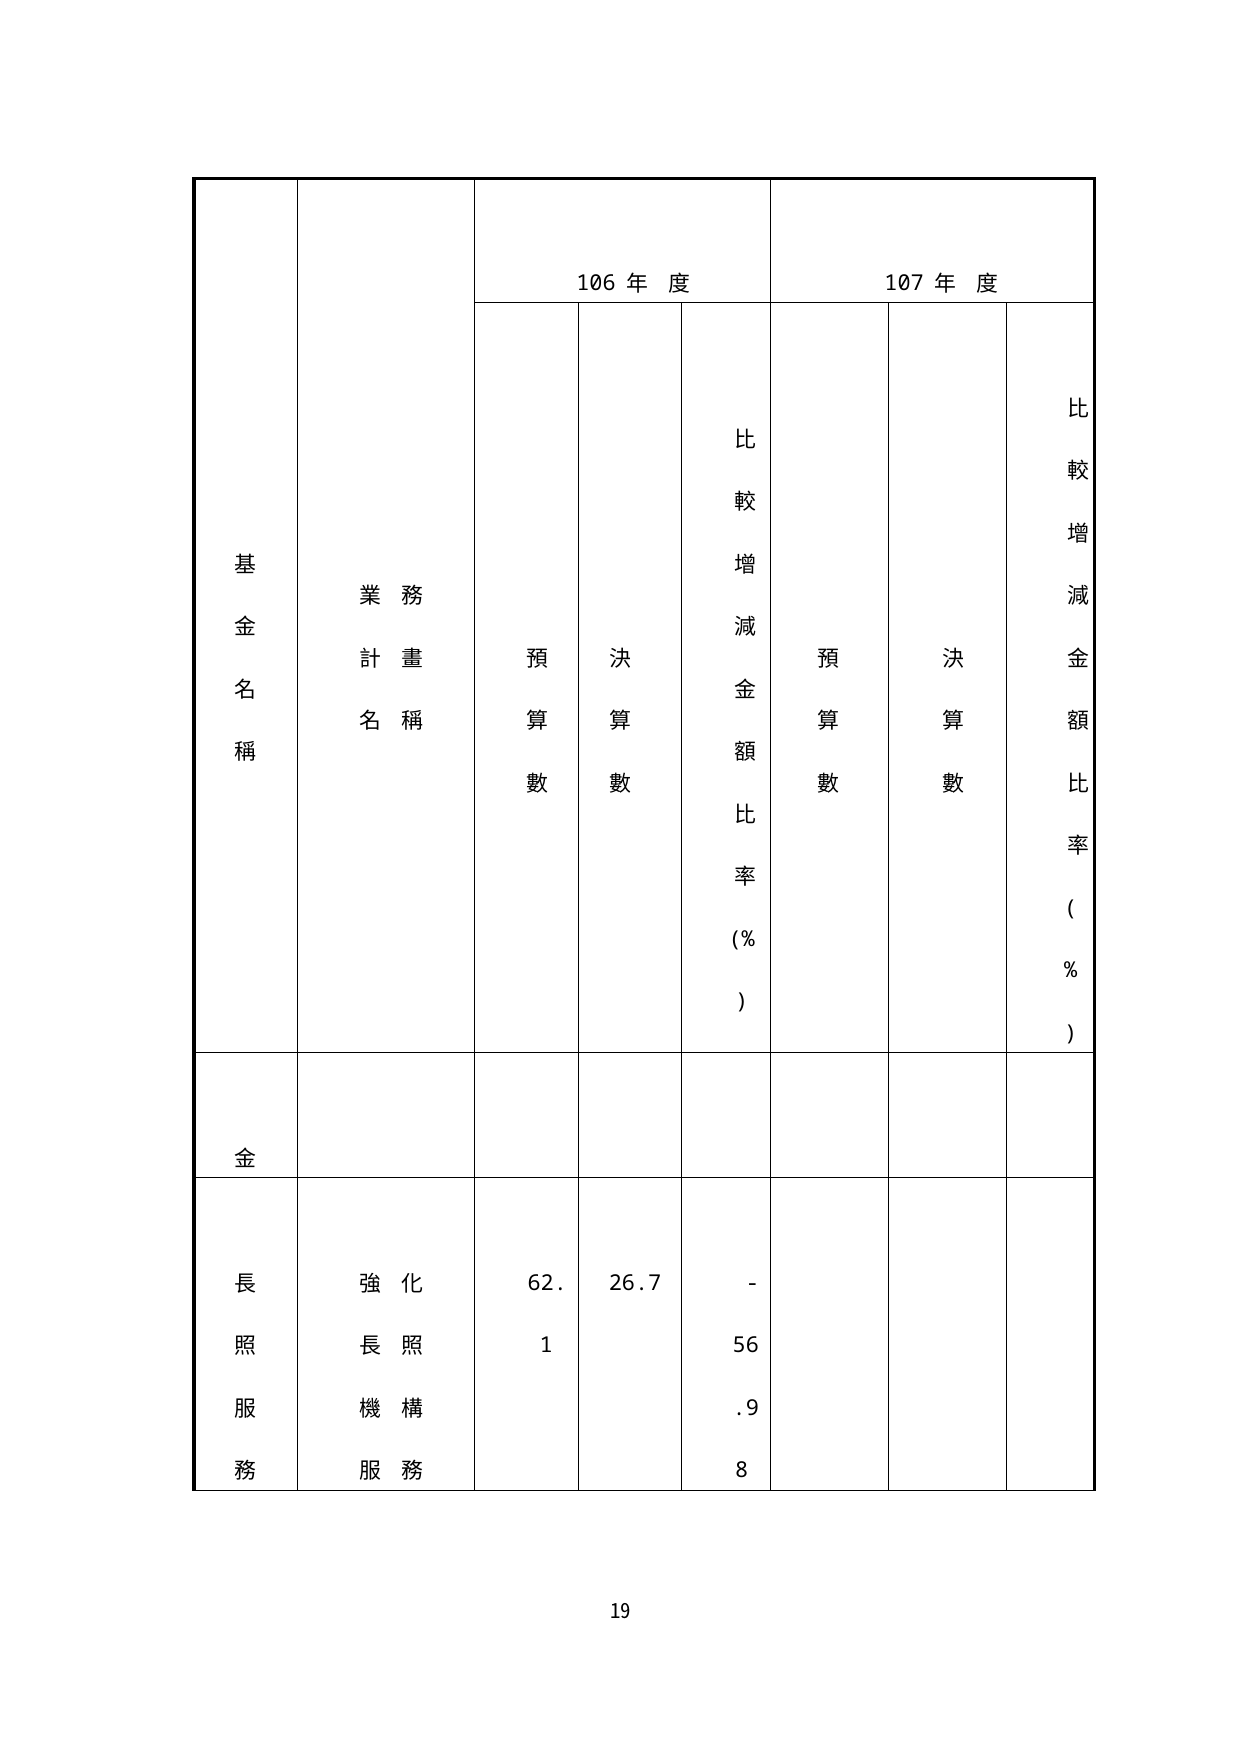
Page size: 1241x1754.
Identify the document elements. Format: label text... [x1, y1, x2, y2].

table_cell [1007, 1178, 1093, 1490]
table_cell 比較增減金額比率(%) [682, 303, 770, 1052]
table_cell [771, 1178, 888, 1490]
table_cell [771, 1053, 888, 1177]
table_cell -56.98 [682, 1178, 770, 1490]
table_cell [889, 1053, 1006, 1177]
table_cell 長照服務 [196, 1178, 297, 1490]
table_header 106年度 [475, 180, 770, 302]
table_cell 強化長照機構服務 [298, 1178, 474, 1490]
table_cell [298, 1053, 474, 1177]
table_cell [579, 1053, 681, 1177]
table_header 107年度 [771, 180, 1093, 302]
table_cell [475, 1053, 578, 1177]
table_cell 預算數 [771, 303, 888, 1052]
table_cell 金 [196, 1053, 297, 1177]
table_cell [1007, 1053, 1093, 1177]
table_cell 決算數 [889, 303, 1006, 1052]
table_cell 決算數 [579, 303, 681, 1052]
table_cell 26.7 [579, 1178, 681, 1490]
table_cell [889, 1178, 1006, 1490]
table_cell [682, 1053, 770, 1177]
table_header 基金名稱 [196, 180, 297, 1052]
table_cell 62.1 [475, 1178, 578, 1490]
table_header 業務計畫名稱 [298, 180, 474, 1052]
table_cell 預算數 [475, 303, 578, 1052]
table_cell 比較增減金額比率(%) [1007, 303, 1093, 1052]
